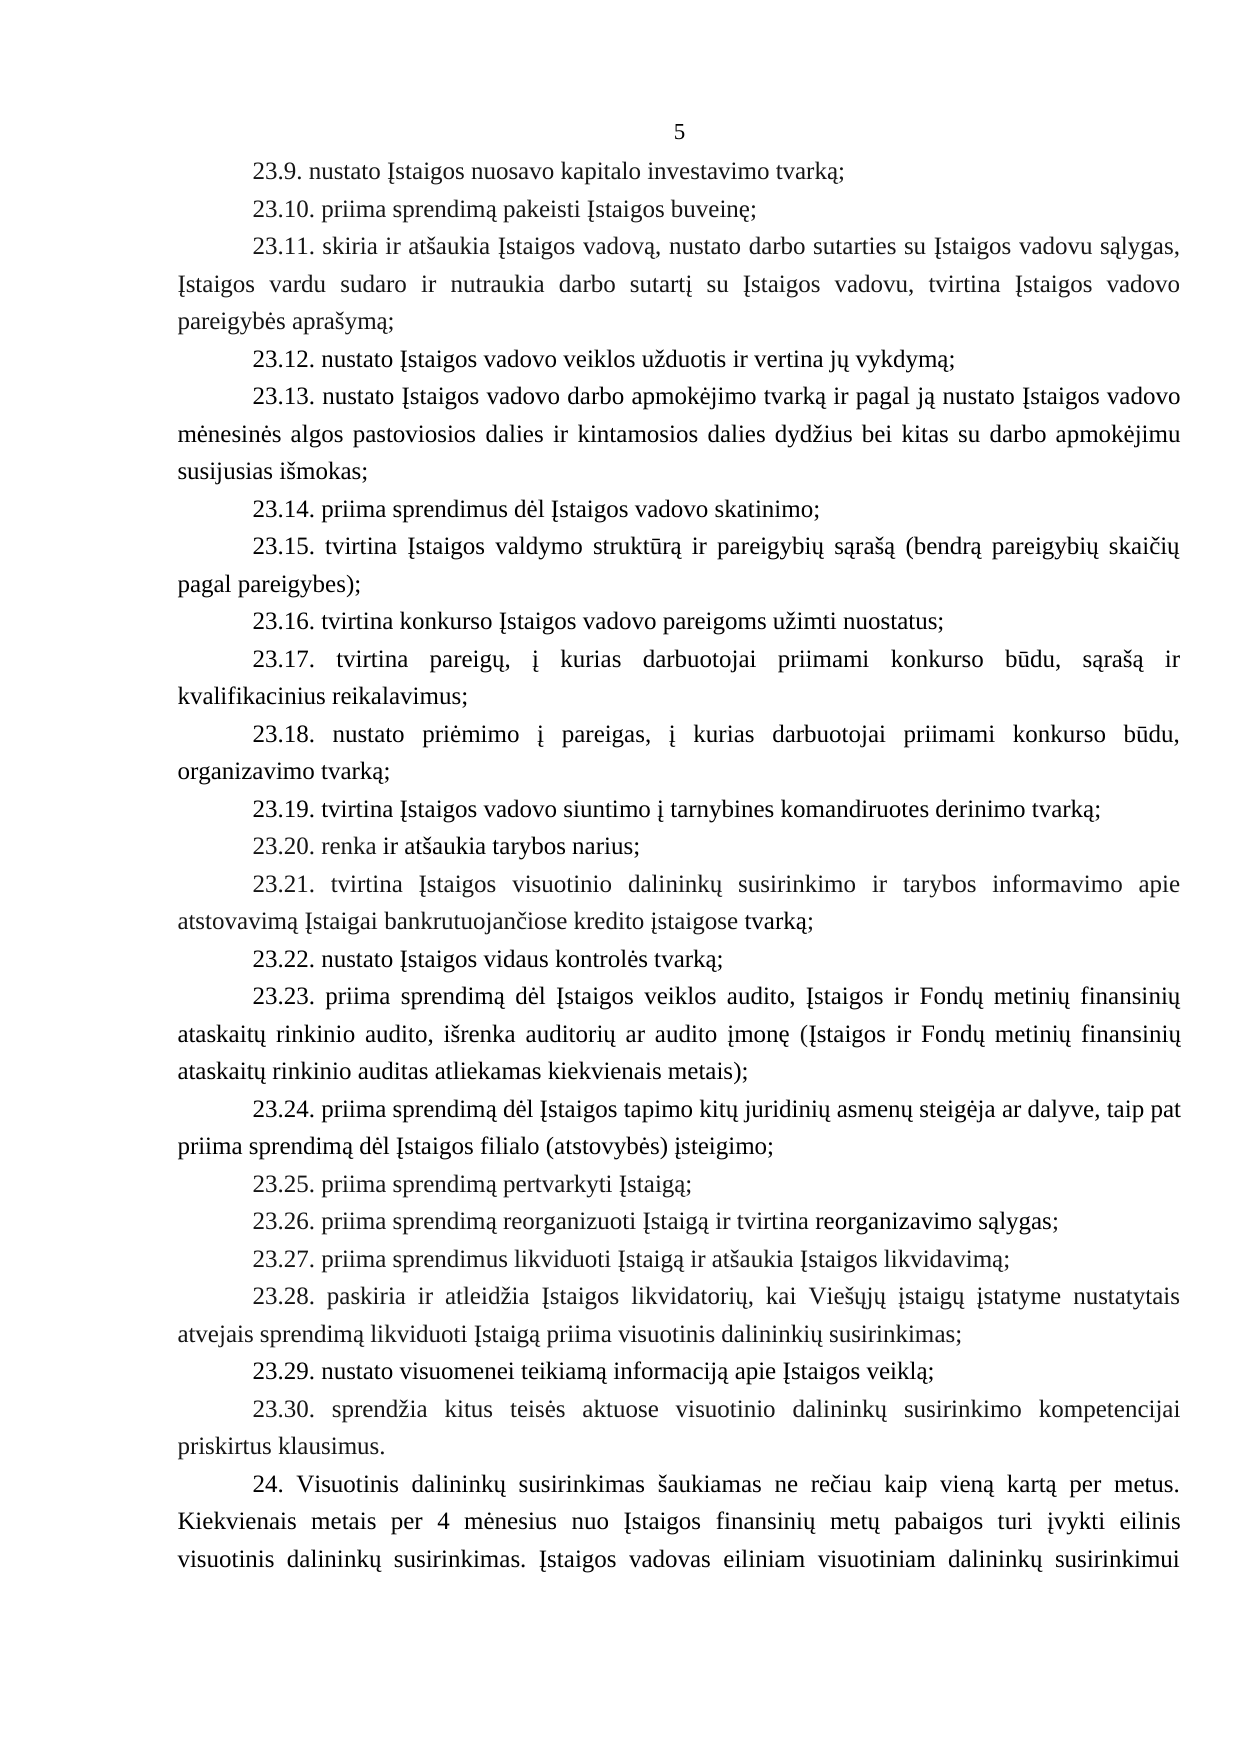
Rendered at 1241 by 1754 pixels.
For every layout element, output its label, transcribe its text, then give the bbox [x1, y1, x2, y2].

text 23.26. priima sprendimą reorganizuoti Įstaigą ir tvirtina reorganizavimo sąlygas; [177, 1198, 1181, 1235]
text 23.27. priima sprendimus likviduoti Įstaigą ir atšaukia Įstaigos likvidavimą; [177, 1235, 1181, 1273]
text 23.18. nustato priėmimo į pareigas, į kurias darbuotojai priimami konkurso būdu, organizavimo tvarką; [177, 710, 1181, 785]
text 23.11. skiria ir atšaukia Įstaigos vadovą, nustato darbo sutarties su Įstaigos vadovu sąlygas, Įstaigos vardu sudaro ir nutraukia darbo sutartį su Įstaigos vadovu, tvirtina Įstaigos vadovo pareigybės aprašymą; [177, 223, 1181, 335]
text 23.25. priima sprendimą pertvarkyti Įstaigą; [177, 1160, 1181, 1198]
text 23.29. nustato visuomenei teikiamą informaciją apie Įstaigos veiklą; [177, 1348, 1181, 1385]
text 23.12. nustato Įstaigos vadovo veiklos užduotis ir vertina jų vykdymą; [177, 335, 1181, 373]
text 23.30. sprendžia kitus teisės aktuose visuotinio dalininkų susirinkimo kompetencijai priskirtus klausimus. [177, 1385, 1181, 1460]
text 23.23. priima sprendimą dėl Įstaigos veiklos audito, Įstaigos ir Fondų metinių finansinių ataskaitų rinkinio audito, išrenka auditorių ar audito įmonę (Įstaigos ir Fondų metinių finansinių ataskaitų rinkinio auditas atliekamas kiekvienais metais); [177, 973, 1181, 1085]
text 23.21. tvirtina Įstaigos visuotinio dalininkų susirinkimo ir tarybos informavimo apie atstovavimą Įstaigai bankrutuojančiose kredito įstaigose tvarką; [177, 860, 1181, 935]
text 23.14. priima sprendimus dėl Įstaigos vadovo skatinimo; [177, 485, 1181, 523]
text 23.22. nustato Įstaigos vidaus kontrolės tvarką; [177, 935, 1181, 973]
text 23.15. tvirtina Įstaigos valdymo struktūrą ir pareigybių sąrašą (bendrą pareigybių skaičių pagal pareigybes); [177, 523, 1181, 598]
text 23.17. tvirtina pareigų, į kurias darbuotojai priimami konkurso būdu, sąrašą ir kvalifikacinius reikalavimus; [177, 635, 1181, 710]
text 23.16. tvirtina konkurso Įstaigos vadovo pareigoms užimti nuostatus; [177, 598, 1181, 635]
text 24. Visuotinis dalininkų susirinkimas šaukiamas ne rečiau kaip vieną kartą per metus. Kiekvienais metais per 4 mėnesius nuo Įstaigos finansinių metų pabaigos turi įvykti eilinis visuotinis dalininkų susirinkimas. Įstaigos vadovas eiliniam visuotiniam dalininkų susirinkimui [177, 1460, 1181, 1573]
text 23.24. priima sprendimą dėl Įstaigos tapimo kitų juridinių asmenų steigėja ar dalyve, taip pat priima sprendimą dėl Įstaigos filialo (atstovybės) įsteigimo; [177, 1085, 1181, 1160]
text 23.19. tvirtina Įstaigos vadovo siuntimo į tarnybines komandiruotes derinimo tvarką; [177, 785, 1181, 823]
text 23.20. renka ir atšaukia tarybos narius; [177, 823, 1181, 860]
text 23.28. paskiria ir atleidžia Įstaigos likvidatorių, kai Viešųjų įstaigų įstatyme nustatytais atvejais sprendimą likviduoti Įstaigą priima visuotinis dalininkių susirinkimas; [177, 1273, 1181, 1348]
text 23.9. nustato Įstaigos nuosavo kapitalo investavimo tvarką; [177, 148, 1181, 185]
text 23.10. priima sprendimą pakeisti Įstaigos buveinę; [177, 185, 1181, 223]
text 23.13. nustato Įstaigos vadovo darbo apmokėjimo tvarką ir pagal ją nustato Įstaigos vadovo mėnesinės algos pastoviosios dalies ir kintamosios dalies dydžius bei kitas su darbo apmokėjimu susijusias išmokas; [177, 373, 1181, 485]
